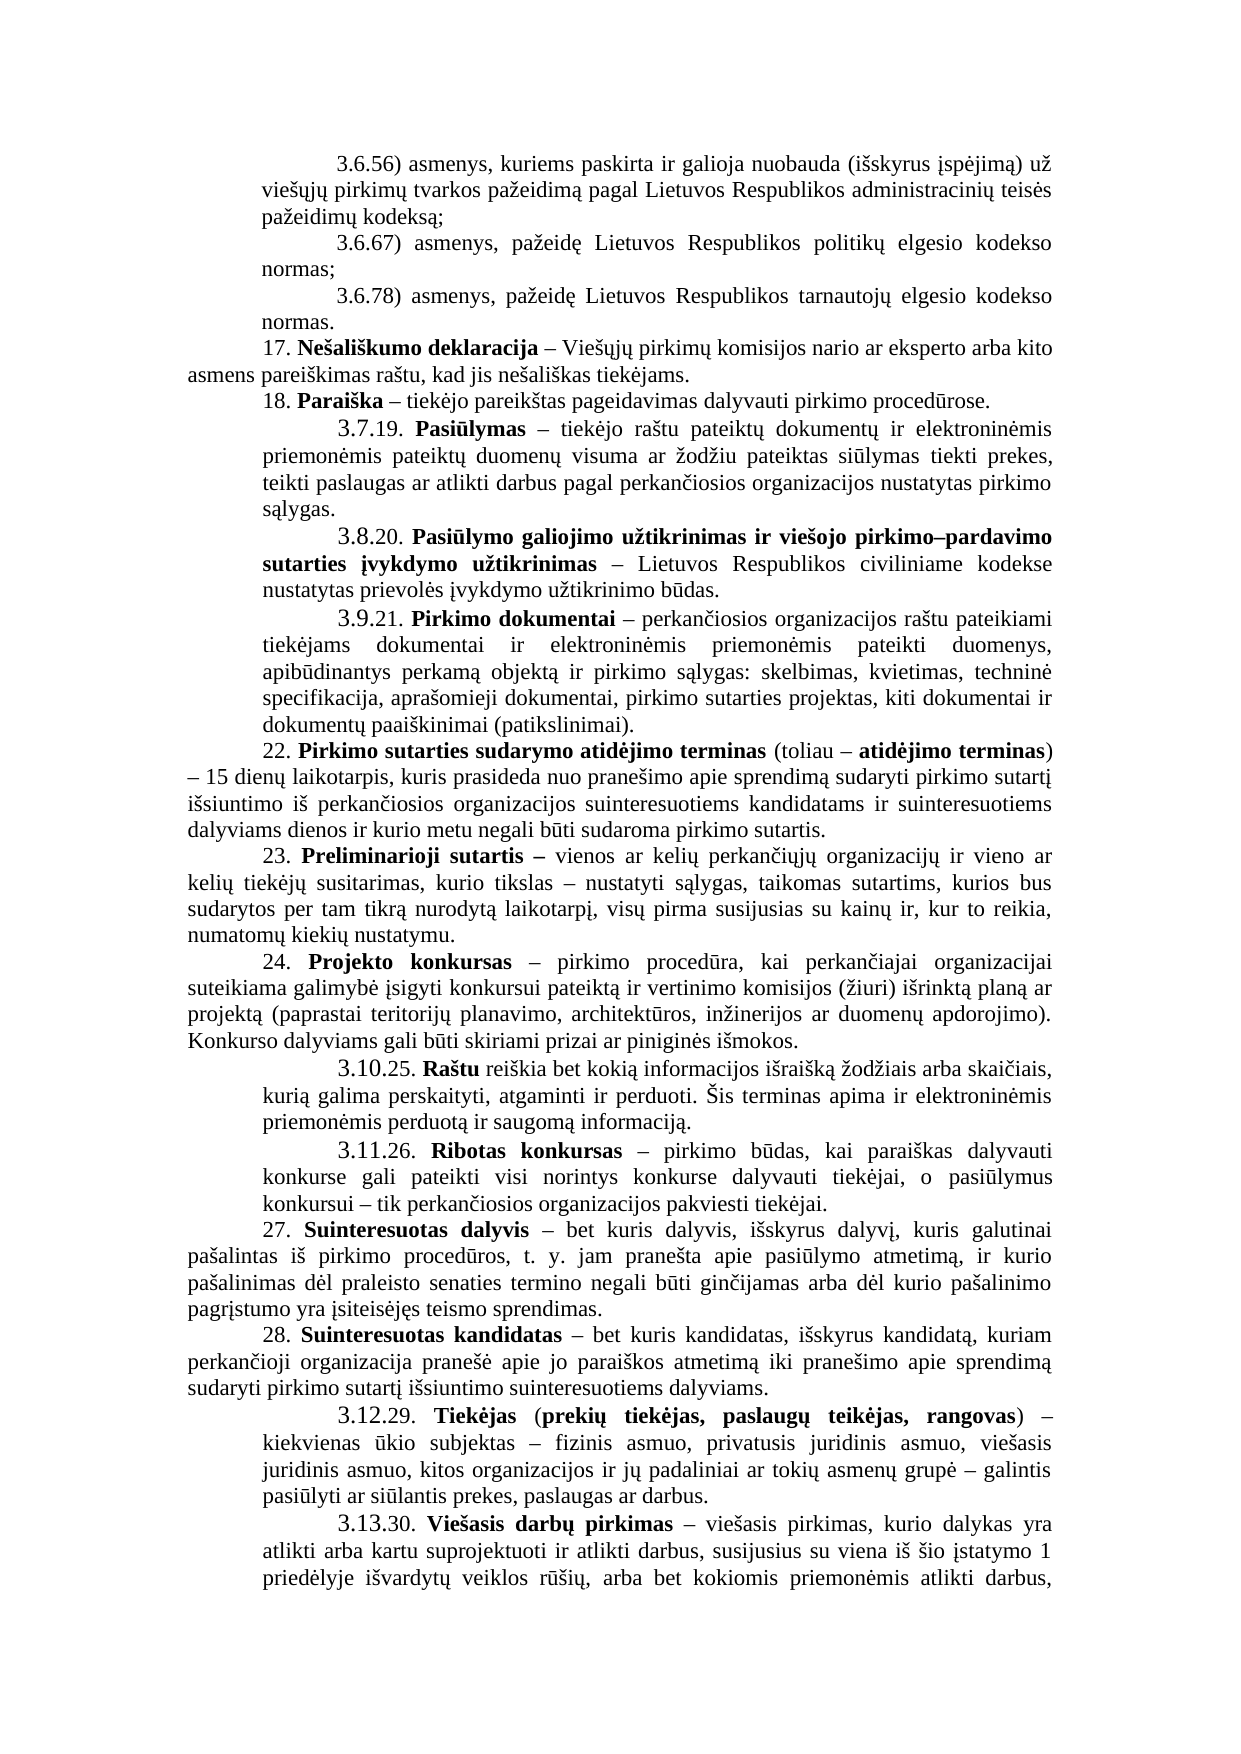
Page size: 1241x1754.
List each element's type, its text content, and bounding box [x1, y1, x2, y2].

subtitle 21. Pirkimo dokumentai – perkančiosios organizacijos raštu pateikiami tiekėjams dokumentai ir elektroninėmis priemonėmis pateikti duomenys, apibūdinantys perkamą objektą ir pirkimo sąlygas: skelbimas, kvietimas, techninė specifikacija, aprašomieji dokumentai, pirkimo sutarties projektas, kiti dokumentai ir dokumentų paaiškinimai (patikslinimai). [187, 603, 1053, 737]
subtitle 8) asmenys, pažeidę Lietuvos Respublikos tarnautojų elgesio kodekso normas. [187, 282, 1053, 334]
subtitle 30. Viešasis darbų pirkimas – viešasis pirkimas, kurio dalykas yra atlikti arba kartu suprojektuoti ir atlikti darbus, susijusius su viena iš šio įstatymo 1 priedėlyje išvardytų veiklos rūšių, arba bet kokiomis priemonėmis atlikti darbus, [187, 1508, 1053, 1590]
subtitle 26. Ribotas konkursas – pirkimo būdas, kai paraiškas dalyvauti konkurse gali pateikti visi norintys konkurse dalyvauti tiekėjai, o pasiūlymus konkursui – tik perkančiosios organizacijos pakviesti tiekėjai. [187, 1135, 1053, 1216]
subtitle 20. Pasiūlymo galiojimo užtikrinimas ir viešojo pirkimo–pardavimo sutarties įvykdymo užtikrinimas – Lietuvos Respublikos civiliniame kodekse nustatytas prievolės įvykdymo užtikrinimo būdas. [187, 521, 1053, 603]
subtitle 7) asmenys, pažeidę Lietuvos Respublikos politikų elgesio kodekso normas; [187, 229, 1053, 282]
text 18. Paraiška – tiekėjo pareikštas pageidavimas dalyvauti pirkimo procedūrose. [187, 387, 1053, 413]
subtitle 29. Tiekėjas (prekių tiekėjas, paslaugų teikėjas, rangovas) – kiekvienas ūkio subjektas – fizinis asmuo, privatusis juridinis asmuo, viešasis juridinis asmuo, kitos organizacijos ir jų padaliniai ar tokių asmenų grupė – galintis pasiūlyti ar siūlantis prekes, paslaugas ar darbus. [187, 1401, 1053, 1508]
subtitle 6) asmenys, kuriems paskirta ir galioja nuobauda (išskyrus įspėjimą) už viešųjų pirkimų tvarkos pažeidimą pagal Lietuvos Respublikos administracinių teisės pažeidimų kodeksą; [187, 150, 1053, 229]
text 23. Preliminarioji sutartis – vienos ar kelių perkančiųjų organizacijų ir vieno ar kelių tiekėjų susitarimas, kurio tikslas – nustatyti sąlygas, taikomas sutartims, kurios bus sudarytos per tam tikrą nurodytą laikotarpį, visų pirma susijusias su kainų ir, kur to reikia, numatomų kiekių nustatymu. [187, 842, 1053, 948]
text 24. Projekto konkursas – pirkimo procedūra, kai perkančiajai organizacijai suteikiama galimybė įsigyti konkursui pateiktą ir vertinimo komisijos (žiuri) išrinktą planą ar projektą (paprastai teritorijų planavimo, architektūros, inžinerijos ar duomenų apdorojimo). Konkurso dalyviams gali būti skiriami prizai ar piniginės išmokos. [187, 948, 1053, 1053]
text 28. Suinteresuotas kandidatas – bet kuris kandidatas, išskyrus kandidatą, kuriam perkančioji organizacija pranešė apie jo paraiškos atmetimą iki pranešimo apie sprendimą sudaryti pirkimo sutartį išsiuntimo suinteresuotiems dalyviams. [187, 1322, 1053, 1401]
text 22. Pirkimo sutarties sudarymo atidėjimo terminas (toliau – atidėjimo terminas) – 15 dienų laikotarpis, kuris prasideda nuo pranešimo apie sprendimą sudaryti pirkimo sutartį išsiuntimo iš perkančiosios organizacijos suinteresuotiems kandidatams ir suinteresuotiems dalyviams dienos ir kurio metu negali būti sudaroma pirkimo sutartis. [187, 737, 1053, 842]
subtitle 25. Raštu reiškia bet kokią informacijos išraišką žodžiais arba skaičiais, kurią galima perskaityti, atgaminti ir perduoti. Šis terminas apima ir elektroninėmis priemonėmis perduotą ir saugomą informaciją. [187, 1053, 1053, 1135]
subtitle 19. Pasiūlymas – tiekėjo raštu pateiktų dokumentų ir elektroninėmis priemonėmis pateiktų duomenų visuma ar žodžiu pateiktas siūlymas tiekti prekes, teikti paslaugas ar atlikti darbus pagal perkančiosios organizacijos nustatytas pirkimo sąlygas. [187, 413, 1053, 521]
text 27. Suinteresuotas dalyvis – bet kuris dalyvis, išskyrus dalyvį, kuris galutinai pašalintas iš pirkimo procedūros, t. y. jam pranešta apie pasiūlymo atmetimą, ir kurio pašalinimas dėl praleisto senaties termino negali būti ginčijamas arba dėl kurio pašalinimo pagrįstumo yra įsiteisėjęs teismo sprendimas. [187, 1216, 1053, 1322]
text 17. Nešališkumo deklaracija – Viešųjų pirkimų komisijos nario ar eksperto arba kito asmens pareiškimas raštu, kad jis nešališkas tiekėjams. [187, 334, 1053, 387]
